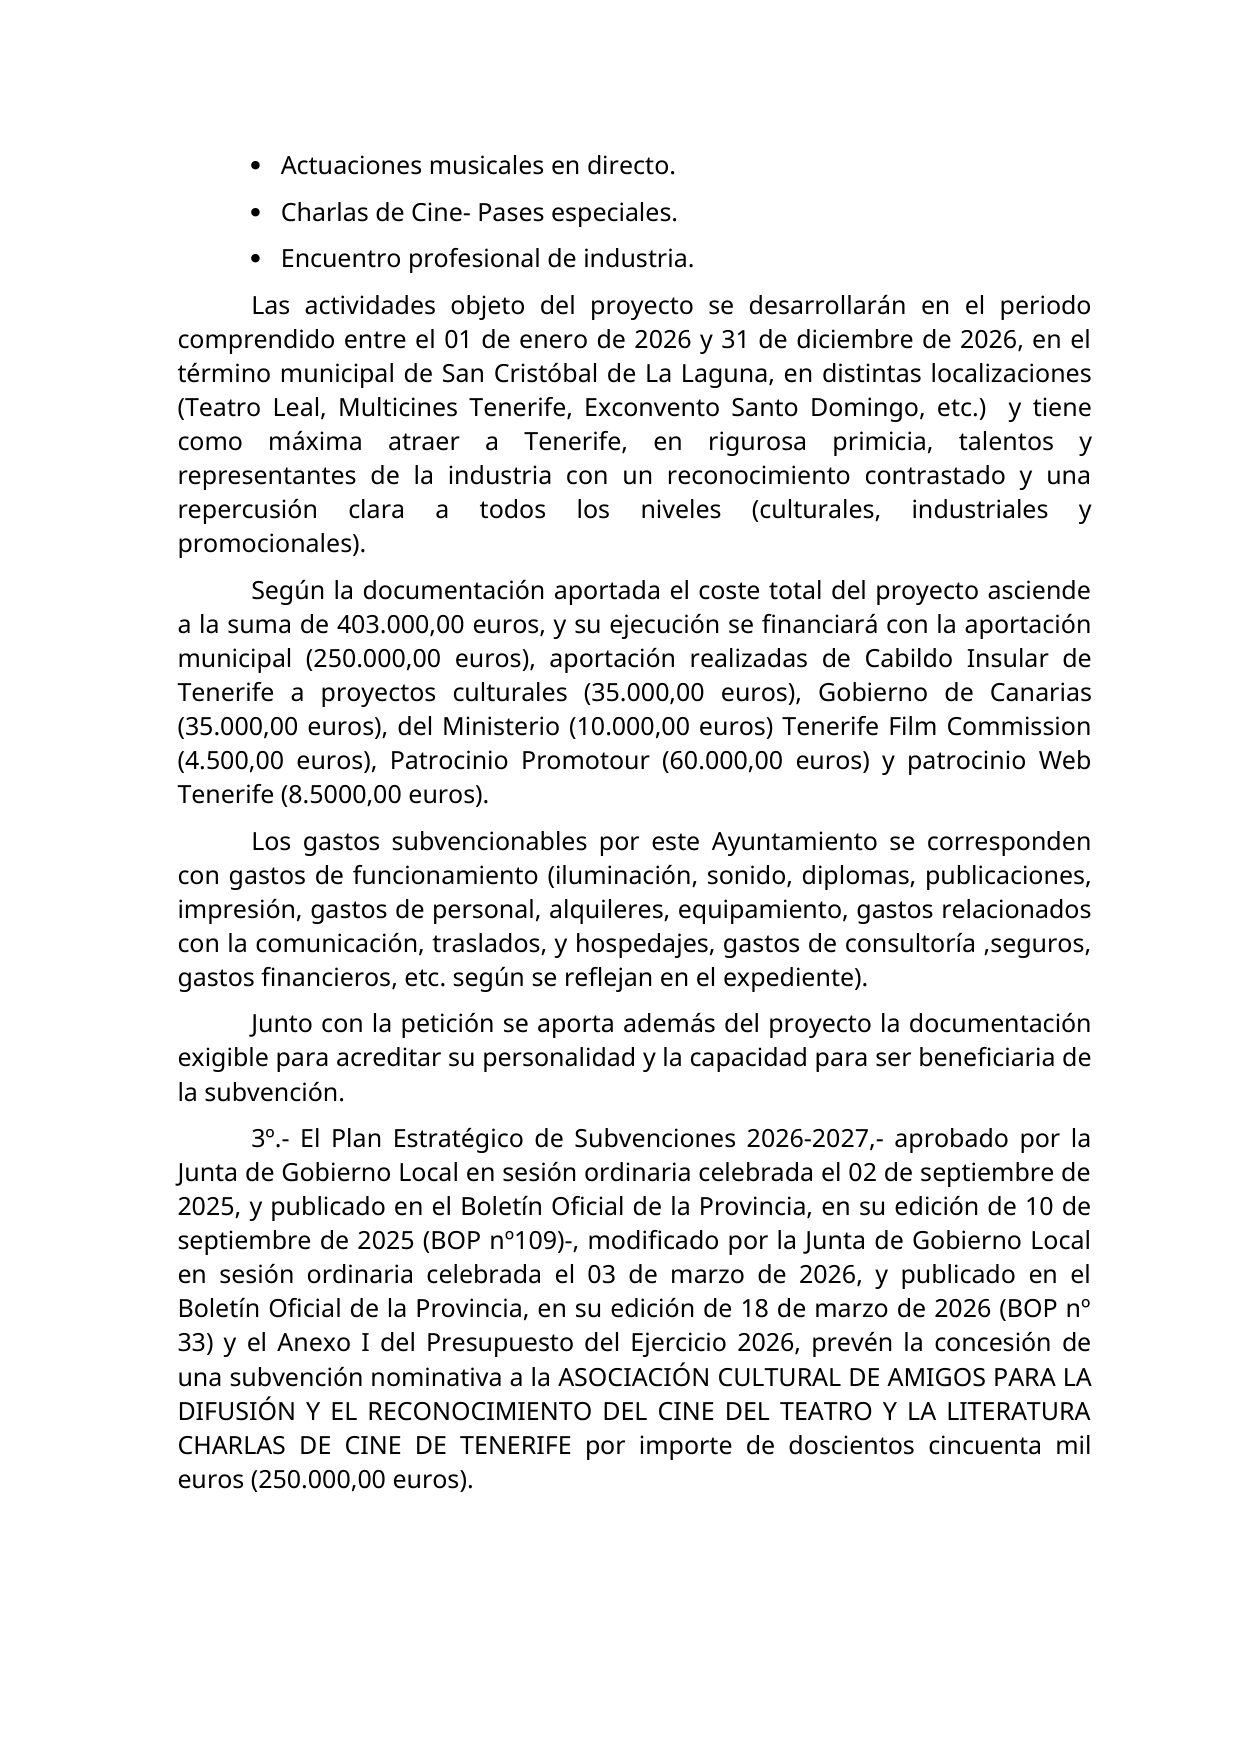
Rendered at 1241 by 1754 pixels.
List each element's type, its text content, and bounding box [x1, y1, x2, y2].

text 3º.- El Plan Estratégico de Subvenciones 2026-2027,- aprobado por la Junta de Gobierno Local en sesión ordinaria celebrada el 02 de septiembre de 2025, y publicado en el Boletín Oficial de la Provincia, en su edición de 10 de septiembre de 2025 (BOP nº109)-, modificado por la Junta de Gobierno Local en sesión ordinaria celebrada el 03 de marzo de 2026, y publicado en el Boletín Oficial de la Provincia, en su edición de 18 de marzo de 2026 (BOP nº 33) y el Anexo I del Presupuesto del Ejercicio 2026, prevén la concesión de una subvención nominativa a la ASOCIACIÓN CULTURAL DE AMIGOS PARA LA DIFUSIÓN Y EL RECONOCIMIENTO DEL CINE DEL TEATRO Y LA LITERATURA CHARLAS DE CINE DE TENERIFE por importe de doscientos cincuenta mil euros (250.000,00 euros). [177, 1121, 1093, 1495]
list Encuentro profesional de industria. [177, 241, 1093, 275]
text Las actividades objeto del proyecto se desarrollarán en el periodo comprendido entre el 01 de enero de 2026 y 31 de diciembre de 2026, en el término municipal de San Cristóbal de La Laguna, en distintas localizaciones (Teatro Leal, Multicines Tenerife, Exconvento Santo Domingo, etc.) y tiene como máxima atraer a Tenerife, en rigurosa primicia, talentos y representantes de la industria con un reconocimiento contrastado y una repercusión clara a todos los niveles (culturales, industriales y promocionales). [177, 287, 1093, 560]
list Charlas de Cine- Pases especiales. [177, 194, 1093, 228]
list Actuaciones musicales en directo. [177, 148, 1093, 182]
text Junto con la petición se aporta además del proyecto la documentación exigible para acreditar su personalidad y la capacidad para ser beneficiaria de la subvención. [177, 1006, 1093, 1108]
text Según la documentación aportada el coste total del proyecto asciende a la suma de 403.000,00 euros, y su ejecución se financiará con la aportación municipal (250.000,00 euros), aportación realizadas de Cabildo Insular de Tenerife a proyectos culturales (35.000,00 euros), Gobierno de Canarias (35.000,00 euros), del Ministerio (10.000,00 euros) Tenerife Film Commission (4.500,00 euros), Patrocinio Promotour (60.000,00 euros) y patrocinio Web Tenerife (8.5000,00 euros). [177, 572, 1093, 811]
text Los gastos subvencionables por este Ayuntamiento se corresponden con gastos de funcionamiento (iluminación, sonido, diplomas, publicaciones, impresión, gastos de personal, alquileres, equipamiento, gastos relacionados con la comunicación, traslados, y hospedajes, gastos de consultoría ,seguros, gastos financieros, etc. según se reflejan en el expediente). [177, 823, 1093, 993]
